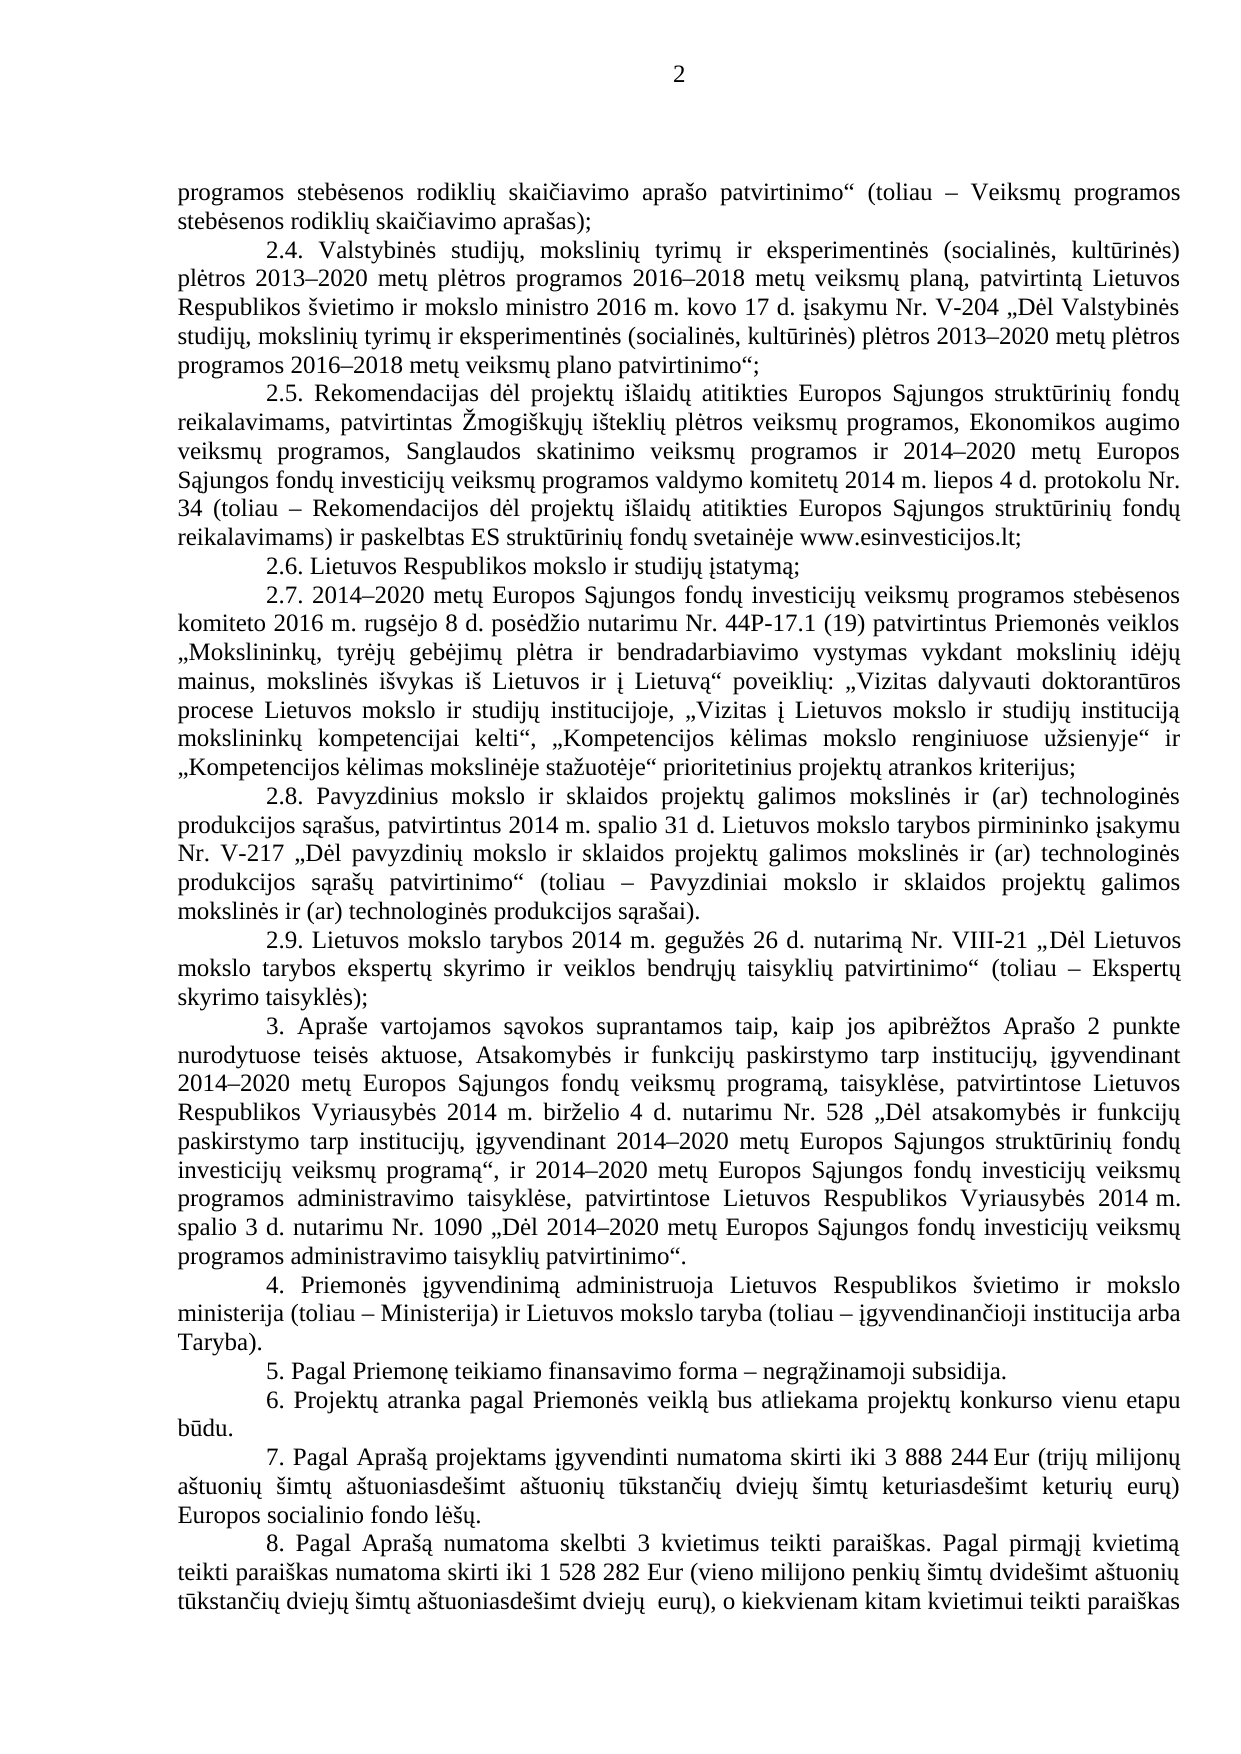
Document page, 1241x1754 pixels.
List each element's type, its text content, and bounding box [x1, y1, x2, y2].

text 2.7. 2014–2020 metų Europos Sąjungos fondų investicijų veiksmų programos stebėsenos komiteto 2016 m. rugsėjo 8 d. posėdžio nutarimu Nr. 44P-17.1 (19) patvirtintus Priemonės veiklos „Mokslininkų, tyrėjų gebėjimų plėtra ir bendradarbiavimo vystymas vykdant mokslinių idėjų mainus, mokslinės išvykas iš Lietuvos ir į Lietuvą“ poveiklių: „Vizitas dalyvauti doktorantūros procese Lietuvos mokslo ir studijų institucijoje, „Vizitas į Lietuvos mokslo ir studijų instituciją mokslininkų kompetencijai kelti“, „Kompetencijos kėlimas mokslo renginiuose užsienyje“ ir „Kompetencijos kėlimas mokslinėje stažuotėje“ prioritetinius projektų atrankos kriterijus; [177, 580, 1181, 781]
text 3. Apraše vartojamos sąvokos suprantamos taip, kaip jos apibrėžtos Aprašo 2 punkte nurodytuose teisės aktuose, Atsakomybės ir funkcijų paskirstymo tarp institucijų, įgyvendinant 2014–2020 metų Europos Sąjungos fondų veiksmų programą, taisyklėse, patvirtintose Lietuvos Respublikos Vyriausybės 2014 m. birželio 4 d. nutarimu Nr. 528 „Dėl atsakomybės ir funkcijų paskirstymo tarp institucijų, įgyvendinant 2014–2020 metų Europos Sąjungos struktūrinių fondų investicijų veiksmų programą“, ir 2014–2020 metų Europos Sąjungos fondų investicijų veiksmų programos administravimo taisyklėse, patvirtintose Lietuvos Respublikos Vyriausybės 2014 m. spalio 3 d. nutarimu Nr. 1090 „Dėl 2014–2020 metų Europos Sąjungos fondų investicijų veiksmų programos administravimo taisyklių patvirtinimo“. [177, 1011, 1181, 1270]
text 8. Pagal Aprašą numatoma skelbti 3 kvietimus teikti paraiškas. Pagal pirmąjį kvietimą teikti paraiškas numatoma skirti iki 1 528 282 Eur (vieno milijono penkių šimtų dvidešimt aštuonių tūkstančių dviejų šimtų aštuoniasdešimt dviejų eurų), o kiekvienam kitam kvietimui teikti paraiškas [177, 1528, 1181, 1615]
text 2.9. Lietuvos mokslo tarybos 2014 m. gegužės 26 d. nutarimą Nr. VIII-21 „Dėl Lietuvos mokslo tarybos ekspertų skyrimo ir veiklos bendrųjų taisyklių patvirtinimo“ (toliau – Ekspertų skyrimo taisyklės); [177, 925, 1181, 1011]
text 2.5. Rekomendacijas dėl projektų išlaidų atitikties Europos Sąjungos struktūrinių fondų reikalavimams, patvirtintas Žmogiškųjų išteklių plėtros veiksmų programos, Ekonomikos augimo veiksmų programos, Sanglaudos skatinimo veiksmų programos ir 2014–2020 metų Europos Sąjungos fondų investicijų veiksmų programos valdymo komitetų 2014 m. liepos 4 d. protokolu Nr. 34 (toliau – Rekomendacijos dėl projektų išlaidų atitikties Europos Sąjungos struktūrinių fondų reikalavimams) ir paskelbtas ES struktūrinių fondų svetainėje www.esinvesticijos.lt; [177, 378, 1181, 551]
text 2.6. Lietuvos Respublikos mokslo ir studijų įstatymą; [177, 551, 1181, 580]
text programos stebėsenos rodiklių skaičiavimo aprašo patvirtinimo“ (toliau – Veiksmų programos stebėsenos rodiklių skaičiavimo aprašas); [177, 177, 1181, 235]
text 6. Projektų atranka pagal Priemonės veiklą bus atliekama projektų konkurso vienu etapu būdu. [177, 1385, 1181, 1442]
text 4. Priemonės įgyvendinimą administruoja Lietuvos Respublikos švietimo ir mokslo ministerija (toliau – Ministerija) ir Lietuvos mokslo taryba (toliau – įgyvendinančioji institucija arba Taryba). [177, 1270, 1181, 1356]
text 2.4. Valstybinės studijų, mokslinių tyrimų ir eksperimentinės (socialinės, kultūrinės) plėtros 2013–2020 metų plėtros programos 2016–2018 metų veiksmų planą, patvirtintą Lietuvos Respublikos švietimo ir mokslo ministro 2016 m. kovo 17 d. įsakymu Nr. V-204 „Dėl Valstybinės studijų, mokslinių tyrimų ir eksperimentinės (socialinės, kultūrinės) plėtros 2013–2020 metų plėtros programos 2016–2018 metų veiksmų plano patvirtinimo“; [177, 235, 1181, 378]
text 7. Pagal Aprašą projektams įgyvendinti numatoma skirti iki 3 888 244 Eur (trijų milijonų aštuonių šimtų aštuoniasdešimt aštuonių tūkstančių dviejų šimtų keturiasdešimt keturių eurų) Europos socialinio fondo lėšų. [177, 1442, 1181, 1528]
text 2.8. Pavyzdinius mokslo ir sklaidos projektų galimos mokslinės ir (ar) technologinės produkcijos sąrašus, patvirtintus 2014 m. spalio 31 d. Lietuvos mokslo tarybos pirmininko įsakymu Nr. V-217 „Dėl pavyzdinių mokslo ir sklaidos projektų galimos mokslinės ir (ar) technologinės produkcijos sąrašų patvirtinimo“ (toliau – Pavyzdiniai mokslo ir sklaidos projektų galimos mokslinės ir (ar) technologinės produkcijos sąrašai). [177, 781, 1181, 925]
text 5. Pagal Priemonę teikiamo finansavimo forma – negrąžinamoji subsidija. [177, 1356, 1181, 1385]
